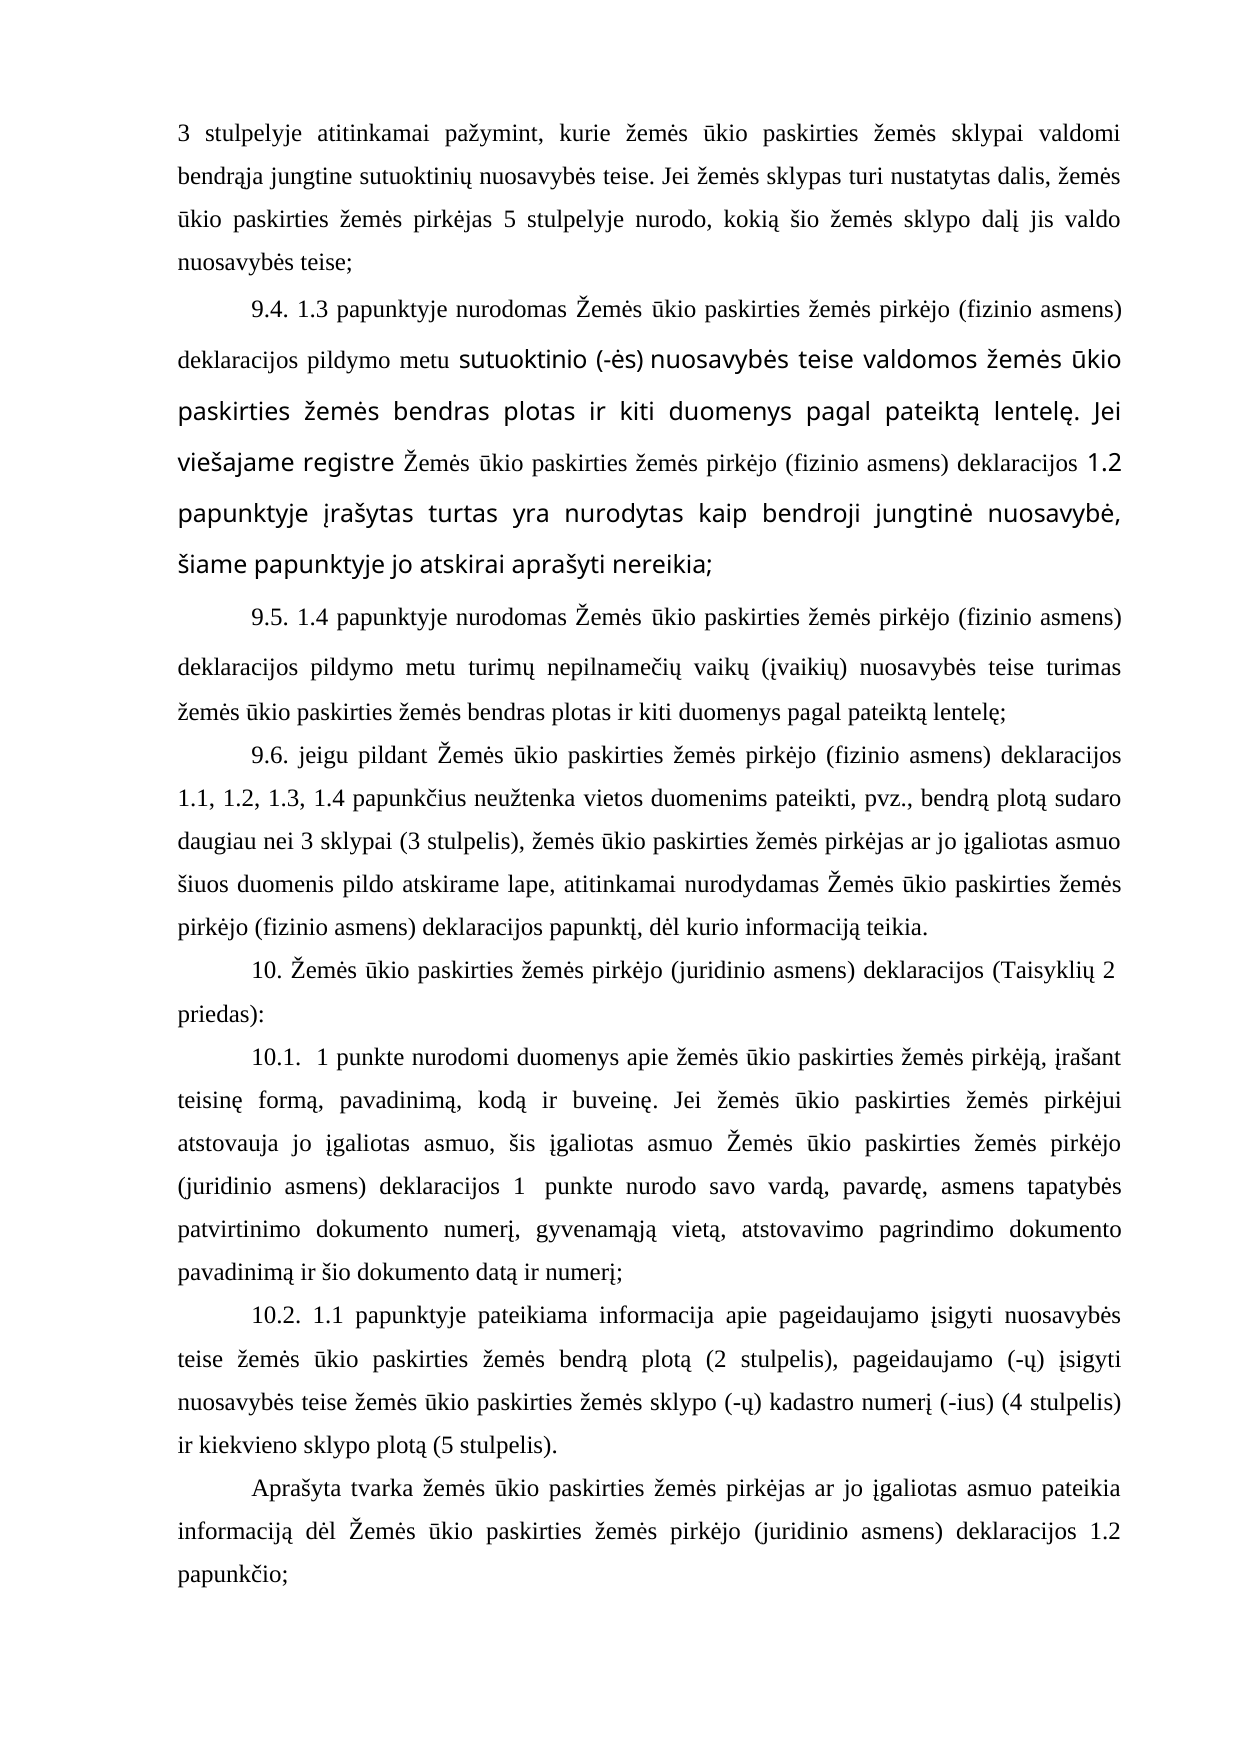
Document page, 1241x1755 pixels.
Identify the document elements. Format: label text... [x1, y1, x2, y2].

text 3 stulpelyje atitinkamai pažymint, kurie žemės ūkio paskirties žemės sklypai valdomi bendrąja jungtine sutuoktinių nuosavybės teise. Jei žemės sklypas turi nustatytas dalis, žemės ūkio paskirties žemės pirkėjas 5 stulpelyje nurodo, kokią šio žemės sklypo dalį jis valdo nuosavybės teise; [177, 118, 1122, 276]
text 9.5. 1.4 papunktyje nurodomas Žemės ūkio paskirties žemės pirkėjo (fizinio asmens) deklaracijos pildymo metu turimų nepilnamečių vaikų (įvaikių) nuosavybės teise turimas žemės ūkio paskirties žemės bendras plotas ir kiti duomenys pagal pateiktą lentelę; [177, 598, 1122, 726]
text 10.2. 1.1 papunktyje pateikiama informacija apie pageidaujamo įsigyti nuosavybės teise žemės ūkio paskirties žemės bendrą plotą (2 stulpelis), pageidaujamo (-ų) įsigyti nuosavybės teise žemės ūkio paskirties žemės sklypo (-ų) kadastro numerį (-ius) (4 stulpelis) ir kiekvieno sklypo plotą (5 stulpelis). [177, 1301, 1122, 1459]
text 10.1. 1 punkte nurodomi duomenys apie žemės ūkio paskirties žemės pirkėją, įrašant teisinę formą, pavadinimą, kodą ir buveinę. Jei žemės ūkio paskirties žemės pirkėjui atstovauja jo įgaliotas asmuo, šis įgaliotas asmuo Žemės ūkio paskirties žemės pirkėjo (juridinio asmens) deklaracijos 1 punkte nurodo savo vardą, pavardę, asmens tapatybės patvirtinimo dokumento numerį, gyvenamąją vietą, atstovavimo pagrindimo dokumento pavadinimą ir šio dokumento datą ir numerį; [177, 1042, 1122, 1286]
text 9.4. 1.3 papunktyje nurodomas Žemės ūkio paskirties žemės pirkėjo (fizinio asmens) deklaracijos pildymo metu sutuoktinio (-ės) nuosavybės teise valdomos žemės ūkio paskirties žemės bendras plotas ir kiti duomenys pagal pateiktą lentelę. Jei viešajame registre Žemės ūkio paskirties žemės pirkėjo (fizinio asmens) deklaracijos 1.2 papunktyje įrašytas turtas yra nurodytas kaip bendroji jungtinė nuosavybė, šiame papunktyje jo atskirai aprašyti nereikia; [177, 291, 1122, 581]
text 9.6. jeigu pildant Žemės ūkio paskirties žemės pirkėjo (fizinio asmens) deklaracijos 1.1, 1.2, 1.3, 1.4 papunkčius neužtenka vietos duomenims pateikti, pvz., bendrą plotą sudaro daugiau nei 3 sklypai (3 stulpelis), žemės ūkio paskirties žemės pirkėjas ar jo įgaliotas asmuo šiuos duomenis pildo atskirame lape, atitinkamai nurodydamas Žemės ūkio paskirties žemės pirkėjo (fizinio asmens) deklaracijos papunktį, dėl kurio informaciją teikia. [177, 740, 1122, 941]
text Aprašyta tvarka žemės ūkio paskirties žemės pirkėjas ar jo įgaliotas asmuo pateikia informaciją dėl Žemės ūkio paskirties žemės pirkėjo (juridinio asmens) deklaracijos 1.2 papunkčio; [177, 1473, 1122, 1588]
text 10. Žemės ūkio paskirties žemės pirkėjo (juridinio asmens) deklaracijos (Taisyklių 2 priedas): [177, 956, 1122, 1027]
